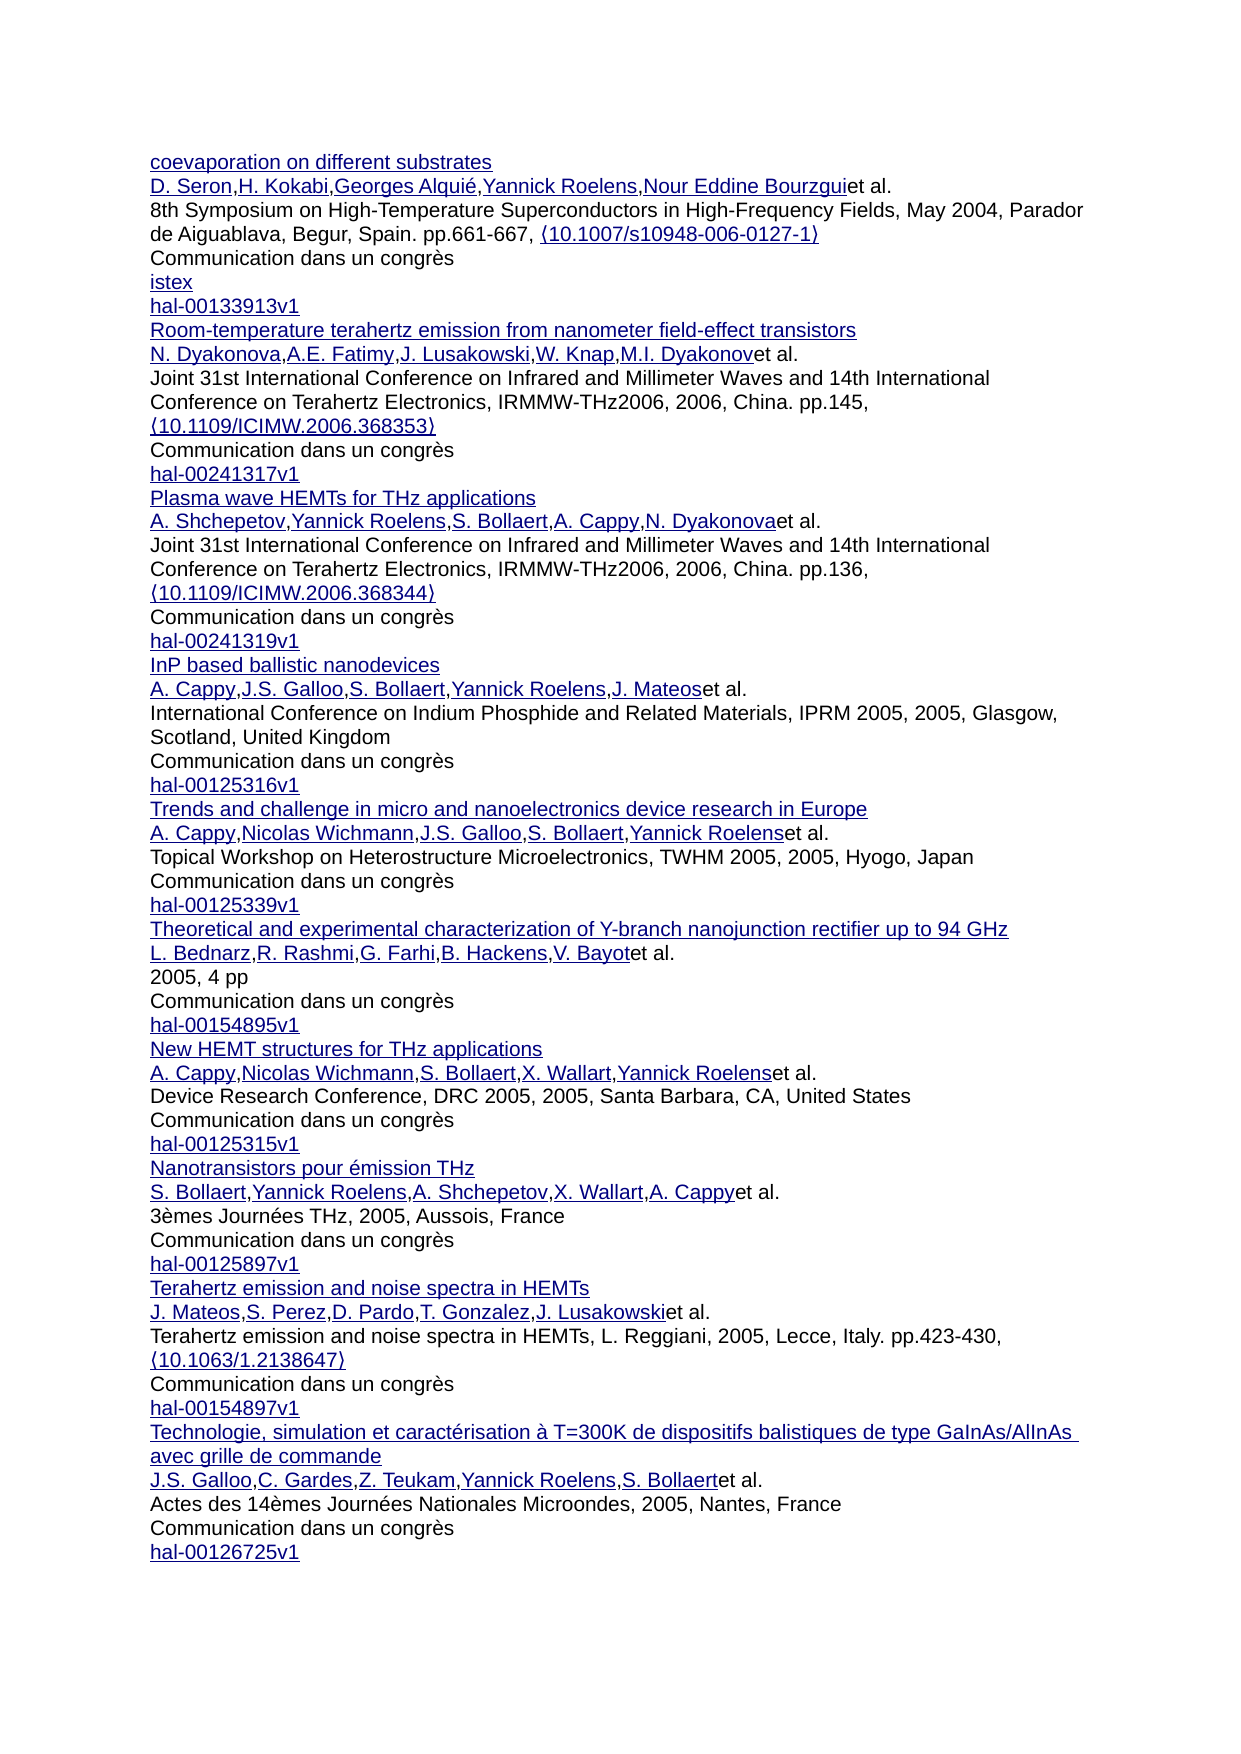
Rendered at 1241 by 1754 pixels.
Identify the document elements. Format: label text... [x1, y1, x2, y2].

table_cell Microwave characterization of supraconducting YBCO coplanar resonators deposited by thermal coevaporation on different substrates D. Seron,H. Kokabi,Georges Alquié,Yannick Roelens,Nour Eddine Bourzguiet al. 8th Symposium on High-Temperature Superconductors in High-Frequency Fields, May 2004, Parador de Aiguablava, Begur, Spain. pp.661-667, ⟨10.1007/s10948-006-0127-1⟩ Communication dans un congrès istex hal-00133913v1 [150, 150, 1090, 318]
table_cell Terahertz emission and noise spectra in HEMTs J. Mateos,S. Perez,D. Pardo,T. Gonzalez,J. Lusakowskiet al. Terahertz emission and noise spectra in HEMTs, L. Reggiani, 2005, Lecce, Italy. pp.423-430, ⟨10.1063/1.2138647⟩ Communication dans un congrès hal-00154897v1 [150, 1276, 1090, 1420]
table_cell New HEMT structures for THz applications A. Cappy,Nicolas Wichmann,S. Bollaert,X. Wallart,Yannick Roelenset al. Device Research Conference, DRC 2005, 2005, Santa Barbara, CA, United States Communication dans un congrès hal-00125315v1 [150, 1036, 1090, 1156]
table_cell Plasma wave HEMTs for THz applications A. Shchepetov,Yannick Roelens,S. Bollaert,A. Cappy,N. Dyakonovaet al. Joint 31st International Conference on Infrared and Millimeter Waves and 14th International Conference on Terahertz Electronics, IRMMW-THz2006, 2006, China. pp.136, ⟨10.1109/ICIMW.2006.368344⟩ Communication dans un congrès hal-00241319v1 [150, 485, 1090, 653]
table_cell Theoretical and experimental characterization of Y-branch nanojunction rectifier up to 94 GHz L. Bednarz,R. Rashmi,G. Farhi,B. Hackens,V. Bayotet al. 2005, 4 pp Communication dans un congrès hal-00154895v1 [150, 917, 1090, 1036]
table_cell Trends and challenge in micro and nanoelectronics device research in Europe A. Cappy,Nicolas Wichmann,J.S. Galloo,S. Bollaert,Yannick Roelenset al. Topical Workshop on Heterostructure Microelectronics, TWHM 2005, 2005, Hyogo, Japan Communication dans un congrès hal-00125339v1 [150, 797, 1090, 917]
table_cell Nanotransistors pour émission THz S. Bollaert,Yannick Roelens,A. Shchepetov,X. Wallart,A. Cappyet al. 3èmes Journées THz, 2005, Aussois, France Communication dans un congrès hal-00125897v1 [150, 1156, 1090, 1276]
table_cell Room-temperature terahertz emission from nanometer field-effect transistors N. Dyakonova,A.E. Fatimy,J. Lusakowski,W. Knap,M.I. Dyakonovet al. Joint 31st International Conference on Infrared and Millimeter Waves and 14th International Conference on Terahertz Electronics, IRMMW-THz2006, 2006, China. pp.145, ⟨10.1109/ICIMW.2006.368353⟩ Communication dans un congrès hal-00241317v1 [150, 318, 1090, 485]
table_cell InP based ballistic nanodevices A. Cappy,J.S. Galloo,S. Bollaert,Yannick Roelens,J. Mateoset al. International Conference on Indium Phosphide and Related Materials, IPRM 2005, 2005, Glasgow, Scotland, United Kingdom Communication dans un congrès hal-00125316v1 [150, 653, 1090, 797]
table_cell Technologie, simulation et caractérisation à T=300K de dispositifs balistiques de type GaInAs/AlInAs avec grille de commande J.S. Galloo,C. Gardes,Z. Teukam,Yannick Roelens,S. Bollaertet al. Actes des 14èmes Journées Nationales Microondes, 2005, Nantes, France Communication dans un congrès hal-00126725v1 [150, 1420, 1090, 1563]
